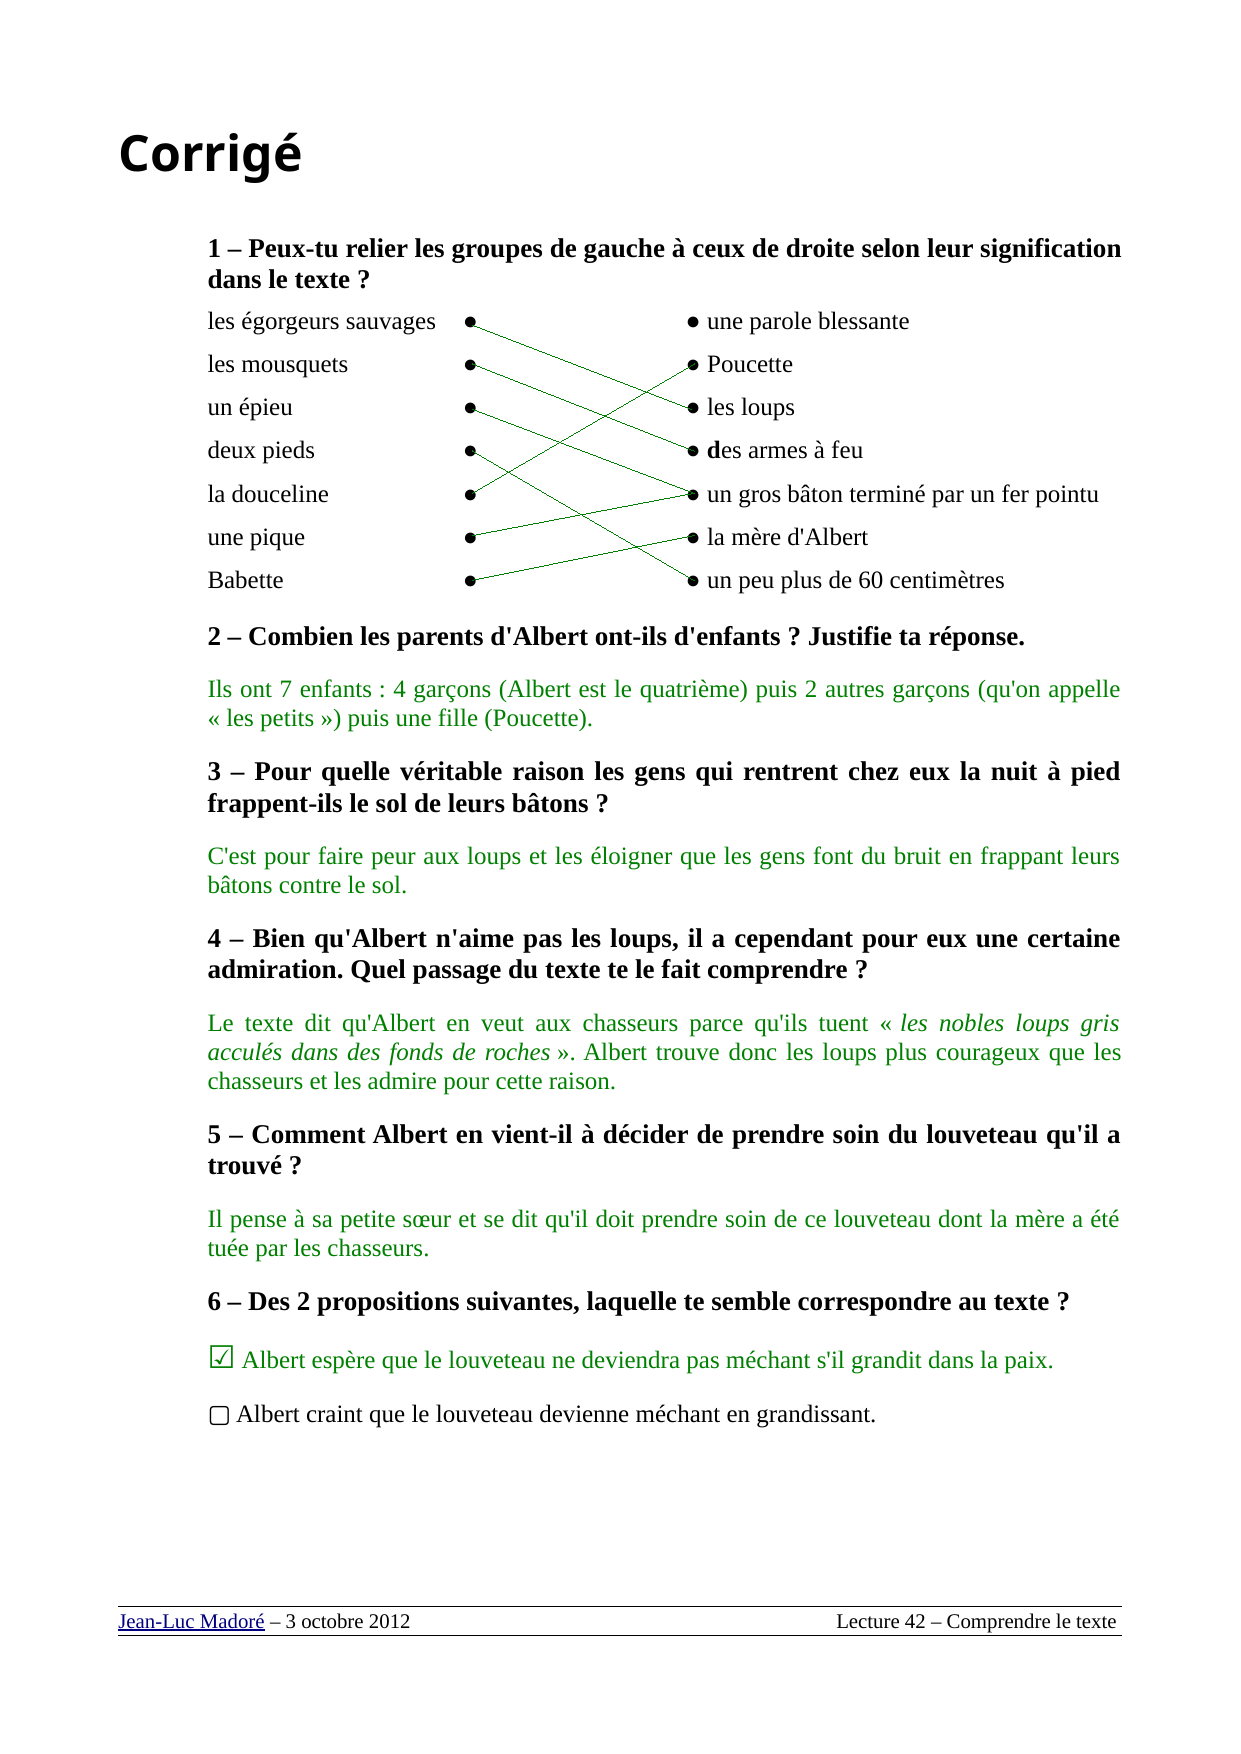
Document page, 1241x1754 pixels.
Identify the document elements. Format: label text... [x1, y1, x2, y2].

text un épieu ● ● les loups [207, 392, 1122, 421]
text 4 – Bien qu'Albert n'aime pas les loups, il a cependant pour eux une certaine admiration. Quel passage du texte te le fait comprendre ? [207, 922, 1122, 985]
text les égorgeurs sauvages ● ● une parole blessante [207, 306, 1122, 335]
text une pique ● ● la mère d'Albert [207, 522, 1122, 551]
text deux pieds ● ● des armes à feu [207, 436, 1122, 464]
text ☑ Albert espère que le louveteau ne deviendra pas méchant s'il grandit dans la paix. [207, 1339, 1122, 1376]
text 3 – Pour quelle véritable raison les gens qui rentrent chez eux la nuit à pied frappent-ils le sol de leurs bâtons ? [207, 756, 1122, 818]
text les mousquets ● ● Poucette [207, 349, 1122, 378]
text 6 – Des 2 propositions suivantes, laquelle te semble correspondre au texte ? [207, 1285, 1122, 1316]
text 2 – Combien les parents d'Albert ont-ils d'enfants ? Justifie ta réponse. [207, 620, 1122, 651]
text 1 – Peux-tu relier les groupes de gauche à ceux de droite selon leur signification dans le texte ? [207, 232, 1122, 294]
text la douceline ● ● un gros bâton terminé par un fer pointu [207, 479, 1122, 507]
text Corrigé [118, 118, 1122, 186]
text 5 – Comment Albert en vient-il à décider de prendre soin du louveteau qu'il a trouvé ? [207, 1118, 1122, 1180]
text Le texte dit qu'Albert en veut aux chasseurs parce qu'ils tuent « les nobles loups gris acculés dans des fonds de roches ». Albert trouve donc les loups plus courageux que les chasseurs et les admire pour cette raison. [207, 1008, 1122, 1094]
text Il pense à sa petite sœur et se dit qu'il doit prendre soin de ce louveteau dont la mère a été tuée par les chasseurs. [207, 1204, 1122, 1261]
text C'est pour faire peur aux loups et les éloigner que les gens font du bruit en frappant leurs bâtons contre le sol. [207, 841, 1122, 899]
text Babette ● ● un peu plus de 60 centimètres [207, 565, 1122, 594]
text Ils ont 7 enfants : 4 garçons (Albert est le quatrième) puis 2 autres garçons (qu'on appelle « les petits ») puis une fille (Poucette). [207, 674, 1122, 732]
text ▢ Albert craint que le louveteau devienne méchant en grandissant. [207, 1399, 1122, 1428]
